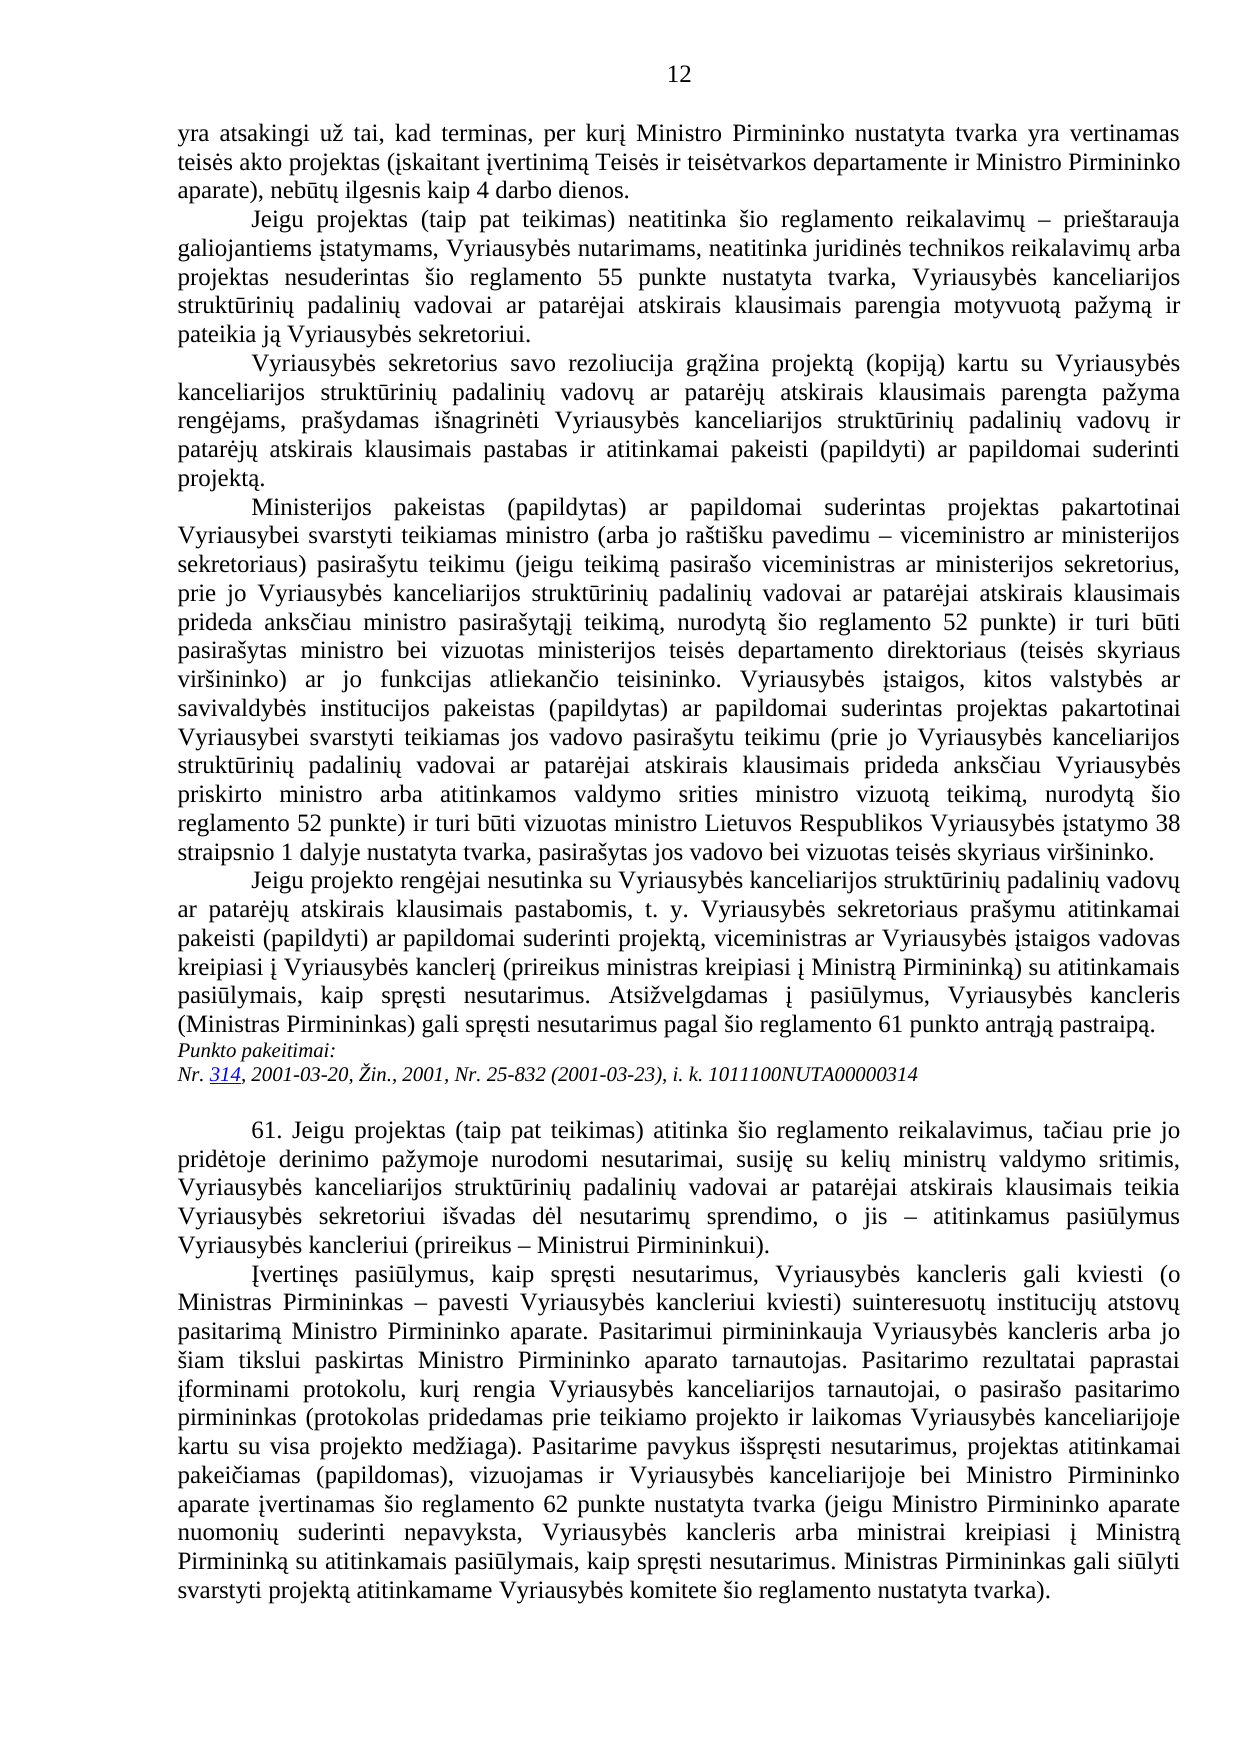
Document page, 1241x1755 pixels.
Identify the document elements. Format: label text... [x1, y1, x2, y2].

text Vyriausybės sekretorius savo rezoliucija grąžina projektą (kopiją) kartu su Vyriausybės kanceliarijos struktūrinių padalinių vadovų ar patarėjų atskirais klausimais parengta pažyma rengėjams, prašydamas išnagrinėti Vyriausybės kanceliarijos struktūrinių padalinių vadovų ir patarėjų atskirais klausimais pastabas ir atitinkamai pakeisti (papildyti) ar papildomai suderinti projektą. [177, 348, 1181, 492]
text Įvertinęs pasiūlymus, kaip spręsti nesutarimus, Vyriausybės kancleris gali kviesti (o Ministras Pirmininkas – pavesti Vyriausybės kancleriui kviesti) suinteresuotų institucijų atstovų pasitarimą Ministro Pirmininko aparate. Pasitarimui pirmininkauja Vyriausybės kancleris arba jo šiam tikslui paskirtas Ministro Pirmininko aparato tarnautojas. Pasitarimo rezultatai paprastai įforminami protokolu, kurį rengia Vyriausybės kanceliarijos tarnautojai, o pasirašo pasitarimo pirmininkas (protokolas pridedamas prie teikiamo projekto ir laikomas Vyriausybės kanceliarijoje kartu su visa projekto medžiaga). Pasitarime pavykus išspręsti nesutarimus, projektas atitinkamai pakeičiamas (papildomas), vizuojamas ir Vyriausybės kanceliarijoje bei Ministro Pirmininko aparate įvertinamas šio reglamento 62 punkte nustatyta tvarka (jeigu Ministro Pirmininko aparate nuomonių suderinti nepavyksta, Vyriausybės kancleris arba ministrai kreipiasi į Ministrą Pirmininką su atitinkamais pasiūlymais, kaip spręsti nesutarimus. Ministras Pirmininkas gali siūlyti svarstyti projektą atitinkamame Vyriausybės komitete šio reglamento nustatyta tvarka). [177, 1259, 1181, 1604]
text Nr. 314, 2001-03-20, Žin., 2001, Nr. 25-832 (2001-03-23), i. k. 1011100NUTA00000314 [177, 1062, 1181, 1086]
text 61. Jeigu projektas (taip pat teikimas) atitinka šio reglamento reikalavimus, tačiau prie jo pridėtoje derinimo pažymoje nurodomi nesutarimai, susiję su kelių ministrų valdymo sritimis, Vyriausybės kanceliarijos struktūrinių padalinių vadovai ar patarėjai atskirais klausimais teikia Vyriausybės sekretoriui išvadas dėl nesutarimų sprendimo, o jis – atitinkamus pasiūlymus Vyriausybės kancleriui (prireikus – Ministrui Pirmininkui). [177, 1115, 1181, 1259]
text Punkto pakeitimai: [177, 1038, 1181, 1062]
text Ministerijos pakeistas (papildytas) ar papildomai suderintas projektas pakartotinai Vyriausybei svarstyti teikiamas ministro (arba jo raštišku pavedimu – viceministro ar ministerijos sekretoriaus) pasirašytu teikimu (jeigu teikimą pasirašo viceministras ar ministerijos sekretorius, prie jo Vyriausybės kanceliarijos struktūrinių padalinių vadovai ar patarėjai atskirais klausimais prideda anksčiau ministro pasirašytąjį teikimą, nurodytą šio reglamento 52 punkte) ir turi būti pasirašytas ministro bei vizuotas ministerijos teisės departamento direktoriaus (teisės skyriaus viršininko) ar jo funkcijas atliekančio teisininko. Vyriausybės įstaigos, kitos valstybės ar savivaldybės institucijos pakeistas (papildytas) ar papildomai suderintas projektas pakartotinai Vyriausybei svarstyti teikiamas jos vadovo pasirašytu teikimu (prie jo Vyriausybės kanceliarijos struktūrinių padalinių vadovai ar patarėjai atskirais klausimais prideda anksčiau Vyriausybės priskirto ministro arba atitinkamos valdymo srities ministro vizuotą teikimą, nurodytą šio reglamento 52 punkte) ir turi būti vizuotas ministro Lietuvos Respublikos Vyriausybės įstatymo 38 straipsnio 1 dalyje nustatyta tvarka, pasirašytas jos vadovo bei vizuotas teisės skyriaus viršininko. [177, 492, 1181, 866]
text Jeigu projekto rengėjai nesutinka su Vyriausybės kanceliarijos struktūrinių padalinių vadovų ar patarėjų atskirais klausimais pastabomis, t. y. Vyriausybės sekretoriaus prašymu atitinkamai pakeisti (papildyti) ar papildomai suderinti projektą, viceministras ar Vyriausybės įstaigos vadovas kreipiasi į Vyriausybės kanclerį (prireikus ministras kreipiasi į Ministrą Pirmininką) su atitinkamais pasiūlymais, kaip spręsti nesutarimus. Atsižvelgdamas į pasiūlymus, Vyriausybės kancleris (Ministras Pirmininkas) gali spręsti nesutarimus pagal šio reglamento 61 punkto antrąją pastraipą. [177, 866, 1181, 1038]
text yra atsakingi už tai, kad terminas, per kurį Ministro Pirmininko nustatyta tvarka yra vertinamas teisės akto projektas (įskaitant įvertinimą Teisės ir teisėtvarkos departamente ir Ministro Pirmininko aparate), nebūtų ilgesnis kaip 4 darbo dienos. [177, 118, 1181, 204]
text Jeigu projektas (taip pat teikimas) neatitinka šio reglamento reikalavimų – prieštarauja galiojantiems įstatymams, Vyriausybės nutarimams, neatitinka juridinės technikos reikalavimų arba projektas nesuderintas šio reglamento 55 punkte nustatyta tvarka, Vyriausybės kanceliarijos struktūrinių padalinių vadovai ar patarėjai atskirais klausimais parengia motyvuotą pažymą ir pateikia ją Vyriausybės sekretoriui. [177, 204, 1181, 348]
